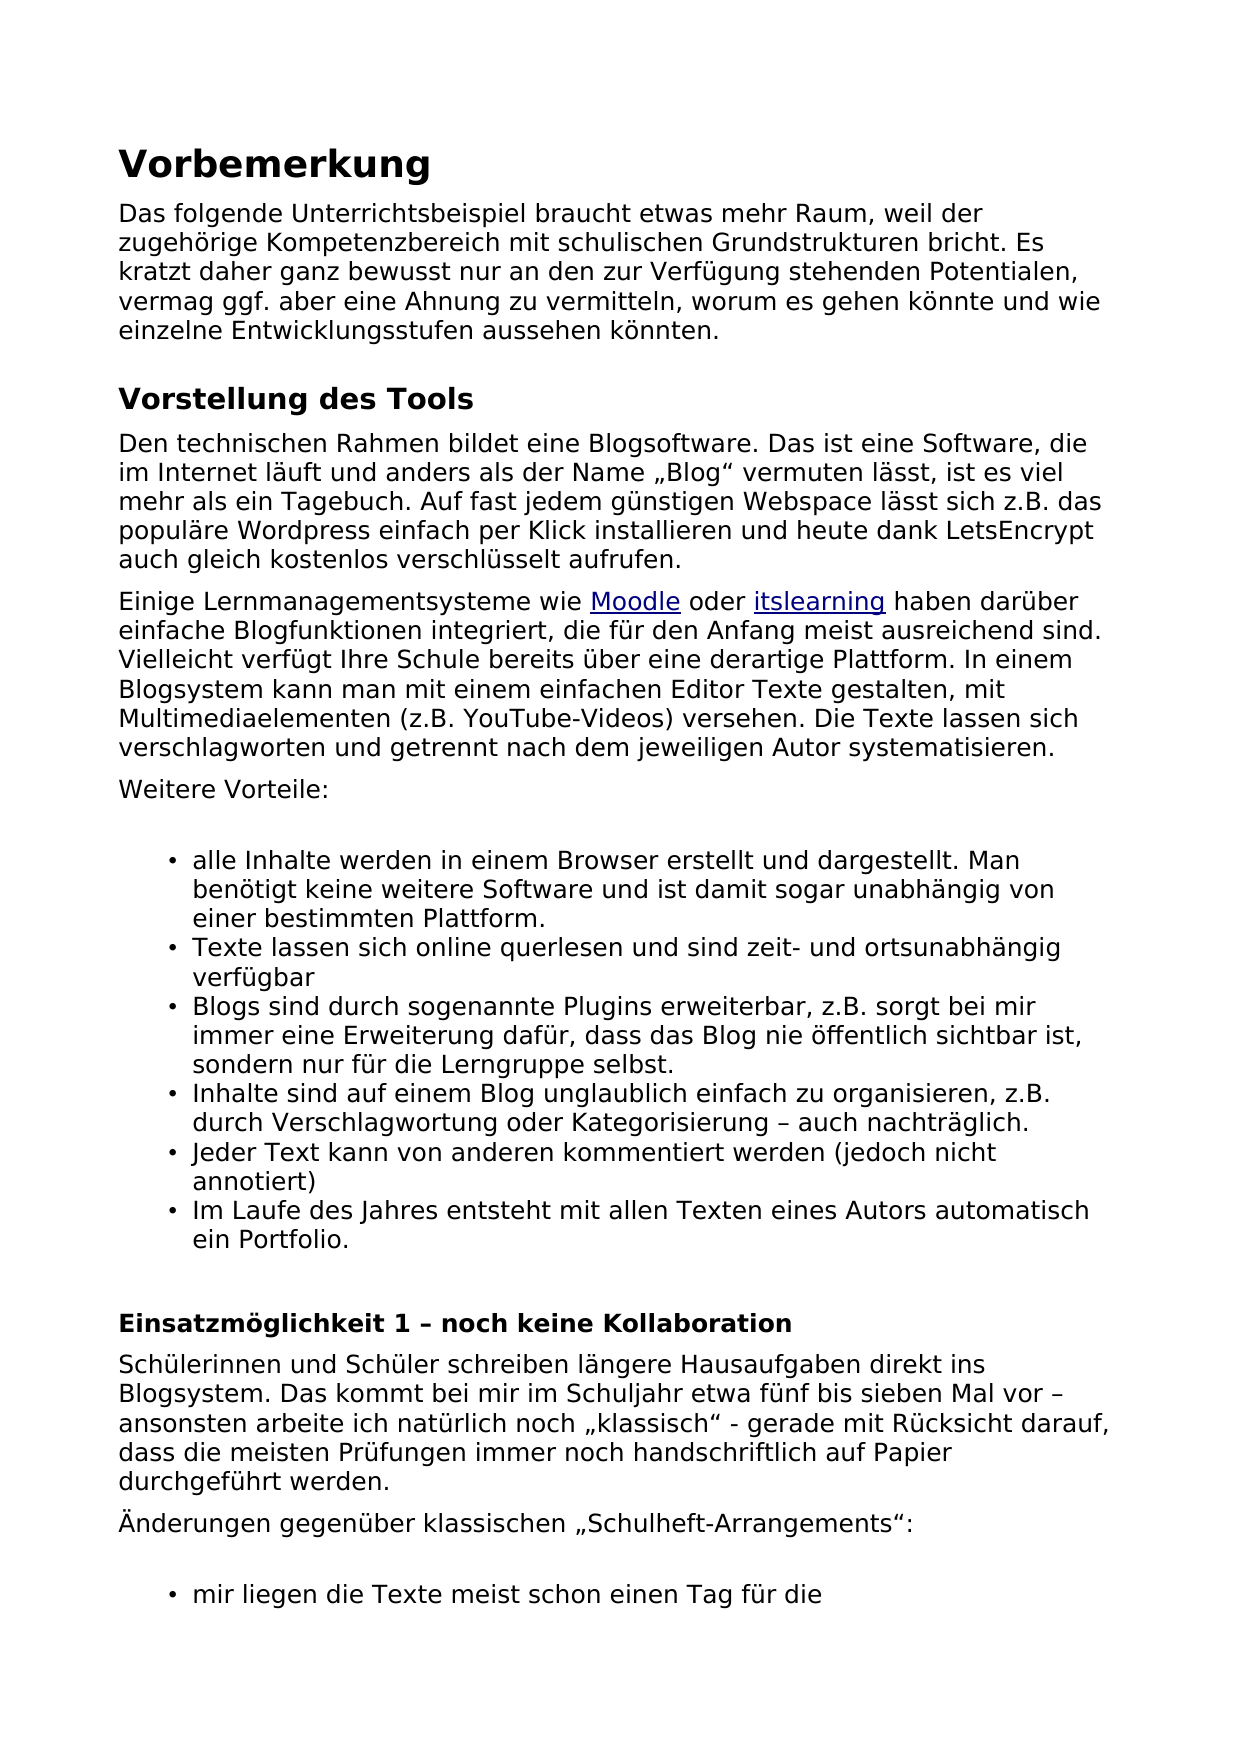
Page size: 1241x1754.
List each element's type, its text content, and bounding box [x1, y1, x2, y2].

list mir liegen die Texte meist schon einen Tag für die [177, 1580, 1122, 1609]
text Einige Lernmanagementsysteme wie Moodle oder itslearning haben darüber einfache Blogfunktionen integriert, die für den Anfang meist ausreichend sind. Vielleicht verfügt Ihre Schule bereits über eine derartige Plattform. In einem Blogsystem kann man mit einem einfachen Editor Texte gestalten, mit Multimediaelementen (z.B. YouTube-Videos) versehen. Die Texte lassen sich verschlagworten und getrennt nach dem jeweiligen Autor systematisieren. [118, 587, 1122, 762]
text Schülerinnen und Schüler schreiben längere Hausaufgaben direkt ins Blogsystem. Das kommt bei mir im Schuljahr etwa fünf bis sieben Mal vor – ansonsten arbeite ich natürlich noch „klassisch“ - gerade mit Rücksicht darauf, dass die meisten Prüfungen immer noch handschriftlich auf Papier durchgeführt werden. [118, 1351, 1122, 1496]
list Im Laufe des Jahres entsteht mit allen Texten eines Autors automatisch ein Portfolio. [177, 1196, 1122, 1254]
subtitle Vorstellung des Tools [118, 383, 1122, 417]
list alle Inhalte werden in einem Browser erstellt und dargestellt. Man benötigt keine weitere Software und ist damit sogar unabhängig von einer bestimmten Plattform. [177, 846, 1122, 933]
subtitle Vorbemerkung [118, 143, 1122, 187]
text Änderungen gegenüber klassischen „Schulheft-Arrangements“: [118, 1509, 1122, 1538]
list Inhalte sind auf einem Blog unglaublich einfach zu organisieren, z.B. durch Verschlagwortung oder Kategorisierung – auch nachträglich. [177, 1079, 1122, 1138]
list Jeder Text kann von anderen kommentiert werden (jedoch nicht annotiert) [177, 1138, 1122, 1196]
text Weitere Vorteile: [118, 775, 1122, 804]
text Das folgende Unterrichtsbeispiel braucht etwas mehr Raum, weil der zugehörige Kompetenzbereich mit schulischen Grundstrukturen bricht. Es kratzt daher ganz bewusst nur an den zur Verfügung stehenden Potentialen, vermag ggf. aber eine Ahnung zu vermitteln, worum es gehen könnte und wie einzelne Entwicklungsstufen aussehen könnten. [118, 199, 1122, 345]
list Texte lassen sich online querlesen und sind zeit- und ortsunabhängig verfügbar [177, 933, 1122, 992]
text Den technischen Rahmen bildet eine Blogsoftware. Das ist eine Software, die im Internet läuft und anders als der Name „Blog“ vermuten lässt, ist es viel mehr als ein Tagebuch. Auf fast jedem günstigen Webspace lässt sich z.B. das populäre Wordpress einfach per Klick installieren und heute dank LetsEncrypt auch gleich kostenlos verschlüsselt aufrufen. [118, 429, 1122, 575]
list Blogs sind durch sogenannte Plugins erweiterbar, z.B. sorgt bei mir immer eine Erweiterung dafür, dass das Blog nie öffentlich sichtbar ist, sondern nur für die Lerngruppe selbst. [177, 992, 1122, 1079]
subtitle Einsatzmöglichkeit 1 – noch keine Kollaboration [118, 1309, 1122, 1338]
